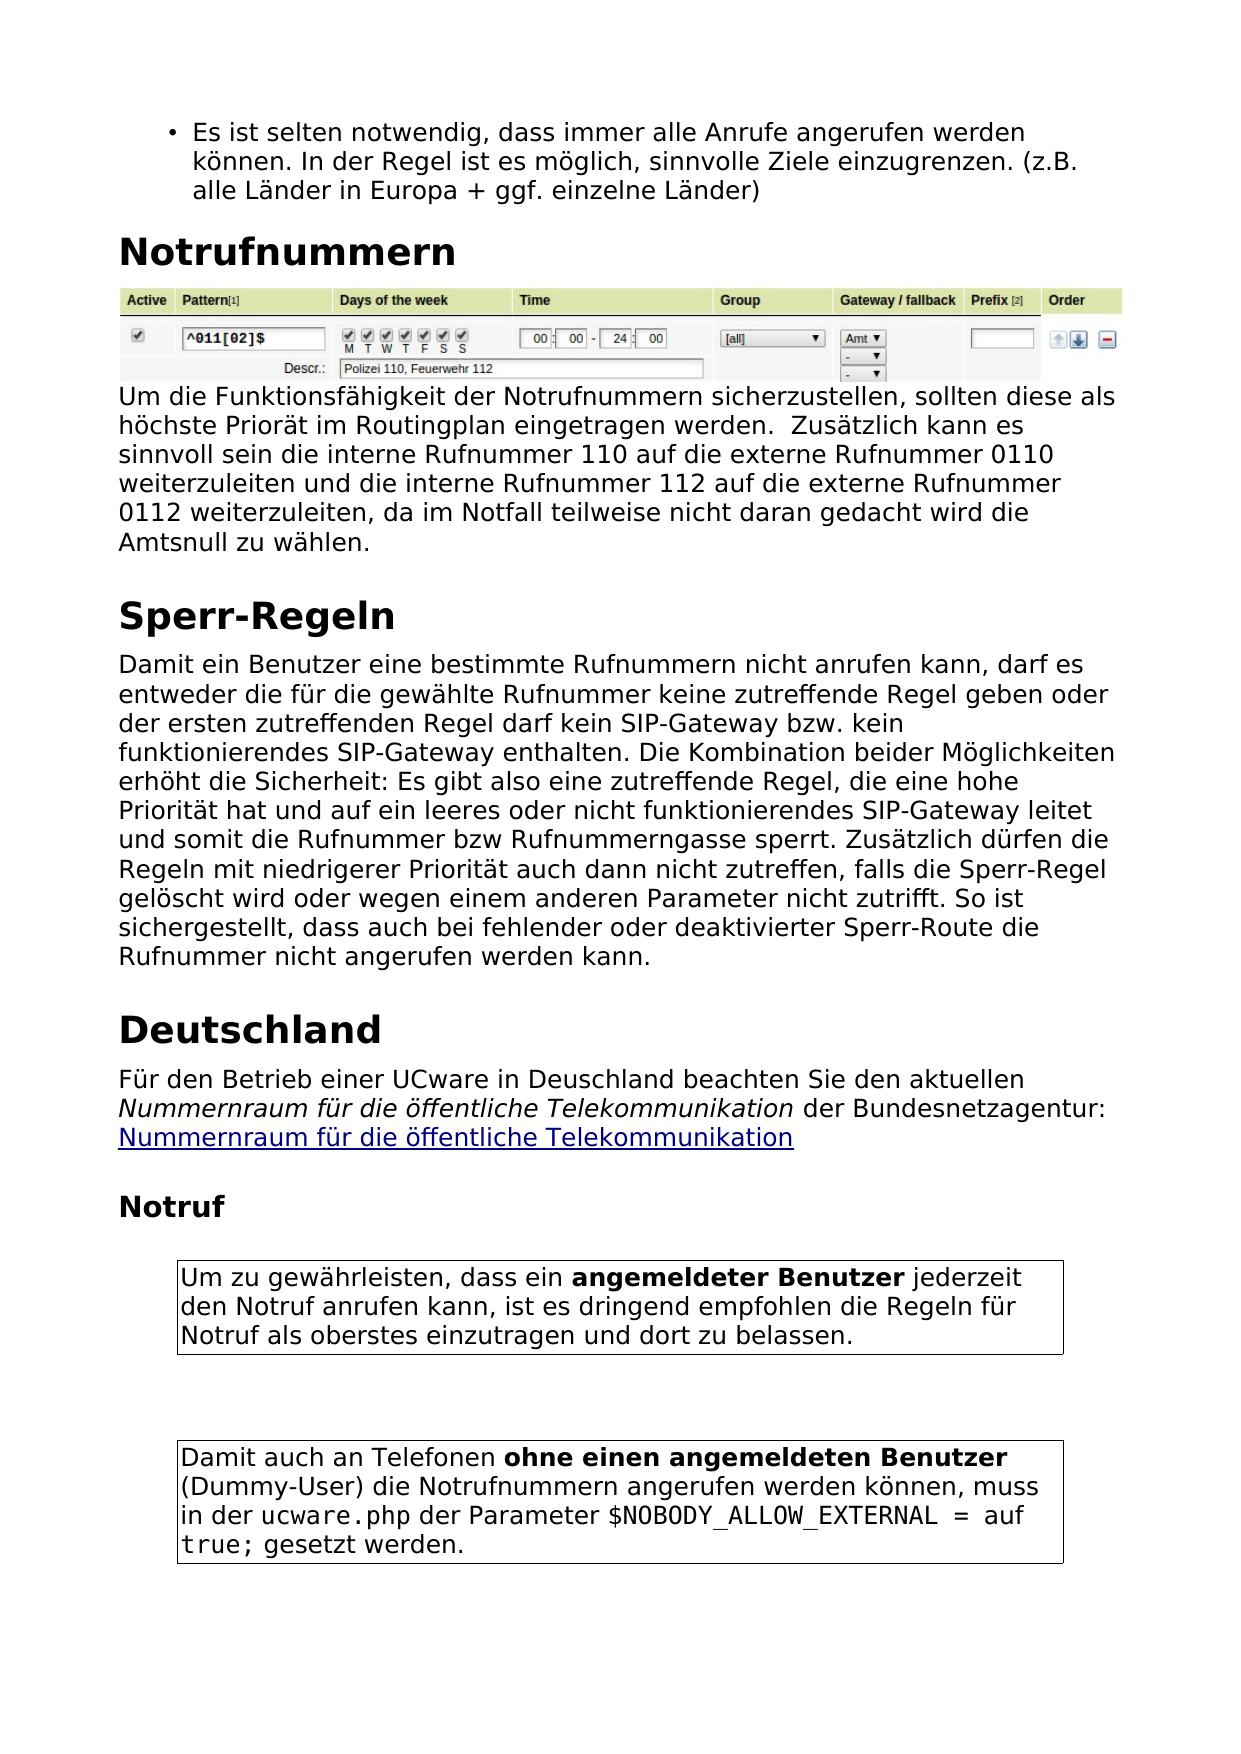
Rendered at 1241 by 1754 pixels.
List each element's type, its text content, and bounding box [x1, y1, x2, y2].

subtitle Sperr-Regeln [118, 594, 1122, 638]
table_header Um zu gewährleisten, dass ein angemeldeter Benutzer jederzeit den Notruf anrufen kann, ist es dringend empfohlen die Regeln für Notruf als oberstes einzutragen und dort zu belassen. [178, 1261, 1063, 1354]
subtitle Notrufnummern [118, 231, 1122, 274]
text Damit ein Benutzer eine bestimmte Rufnummern nicht anrufen kann, darf es entweder die für die gewählte Rufnummer keine zutreffende Regel geben oder der ersten zutreffenden Regel darf kein SIP-Gateway bzw. kein funktionierendes SIP-Gateway enthalten. Die Kombination beider Möglichkeiten erhöht die Sicherheit: Es gibt also eine zutreffende Regel, die eine hohe Priorität hat und auf ein leeres oder nicht funktionierendes SIP-Gateway leitet und somit die Rufnummer bzw Rufnummerngasse sperrt. Zusätzlich dürfen die Regeln mit niedrigerer Priorität auch dann nicht zutreffen, falls die Sperr-Regel gelöscht wird oder wegen einem anderen Parameter nicht zutrifft. So ist sichergestellt, dass auch bei fehlender oder deaktivierter Sperr-Route die Rufnummer nicht angerufen werden kann. [118, 651, 1122, 971]
picture [118, 286, 1123, 382]
text Um die Funktionsfähigkeit der Notrufnummern sicherzustellen, sollten diese als höchste Priorät im Routingplan eingetragen werden. Zusätzlich kann es sinnvoll sein die interne Rufnummer 110 auf die externe Rufnummer 0110 weiterzuleiten und die interne Rufnummer 112 auf die externe Rufnummer 0112 weiterzuleiten, da im Notfall teilweise nicht daran gedacht wird die Amtsnull zu wählen. [118, 382, 1122, 557]
subtitle Notruf [118, 1190, 1122, 1224]
text Für den Betrieb einer UCware in Deuschland beachten Sie den aktuellen Nummernraum für die öffentliche Telekommunikation der Bundesnetzagentur: Nummernraum für die öffentliche Telekommunikation [118, 1065, 1122, 1153]
table_header Damit auch an Telefonen ohne einen angemeldeten Benutzer (Dummy-User) die Notrufnummern angerufen werden können, muss in der ucware.php der Parameter $NOBODY_ALLOW_EXTERNAL = auf true; gesetzt werden. [178, 1441, 1063, 1562]
subtitle Deutschland [118, 1009, 1122, 1053]
list Es ist selten notwendig, dass immer alle Anrufe angerufen werden können. In der Regel ist es möglich, sinnvolle Ziele einzugrenzen. (z.B. alle Länder in Europa + ggf. einzelne Länder) [177, 118, 1122, 206]
